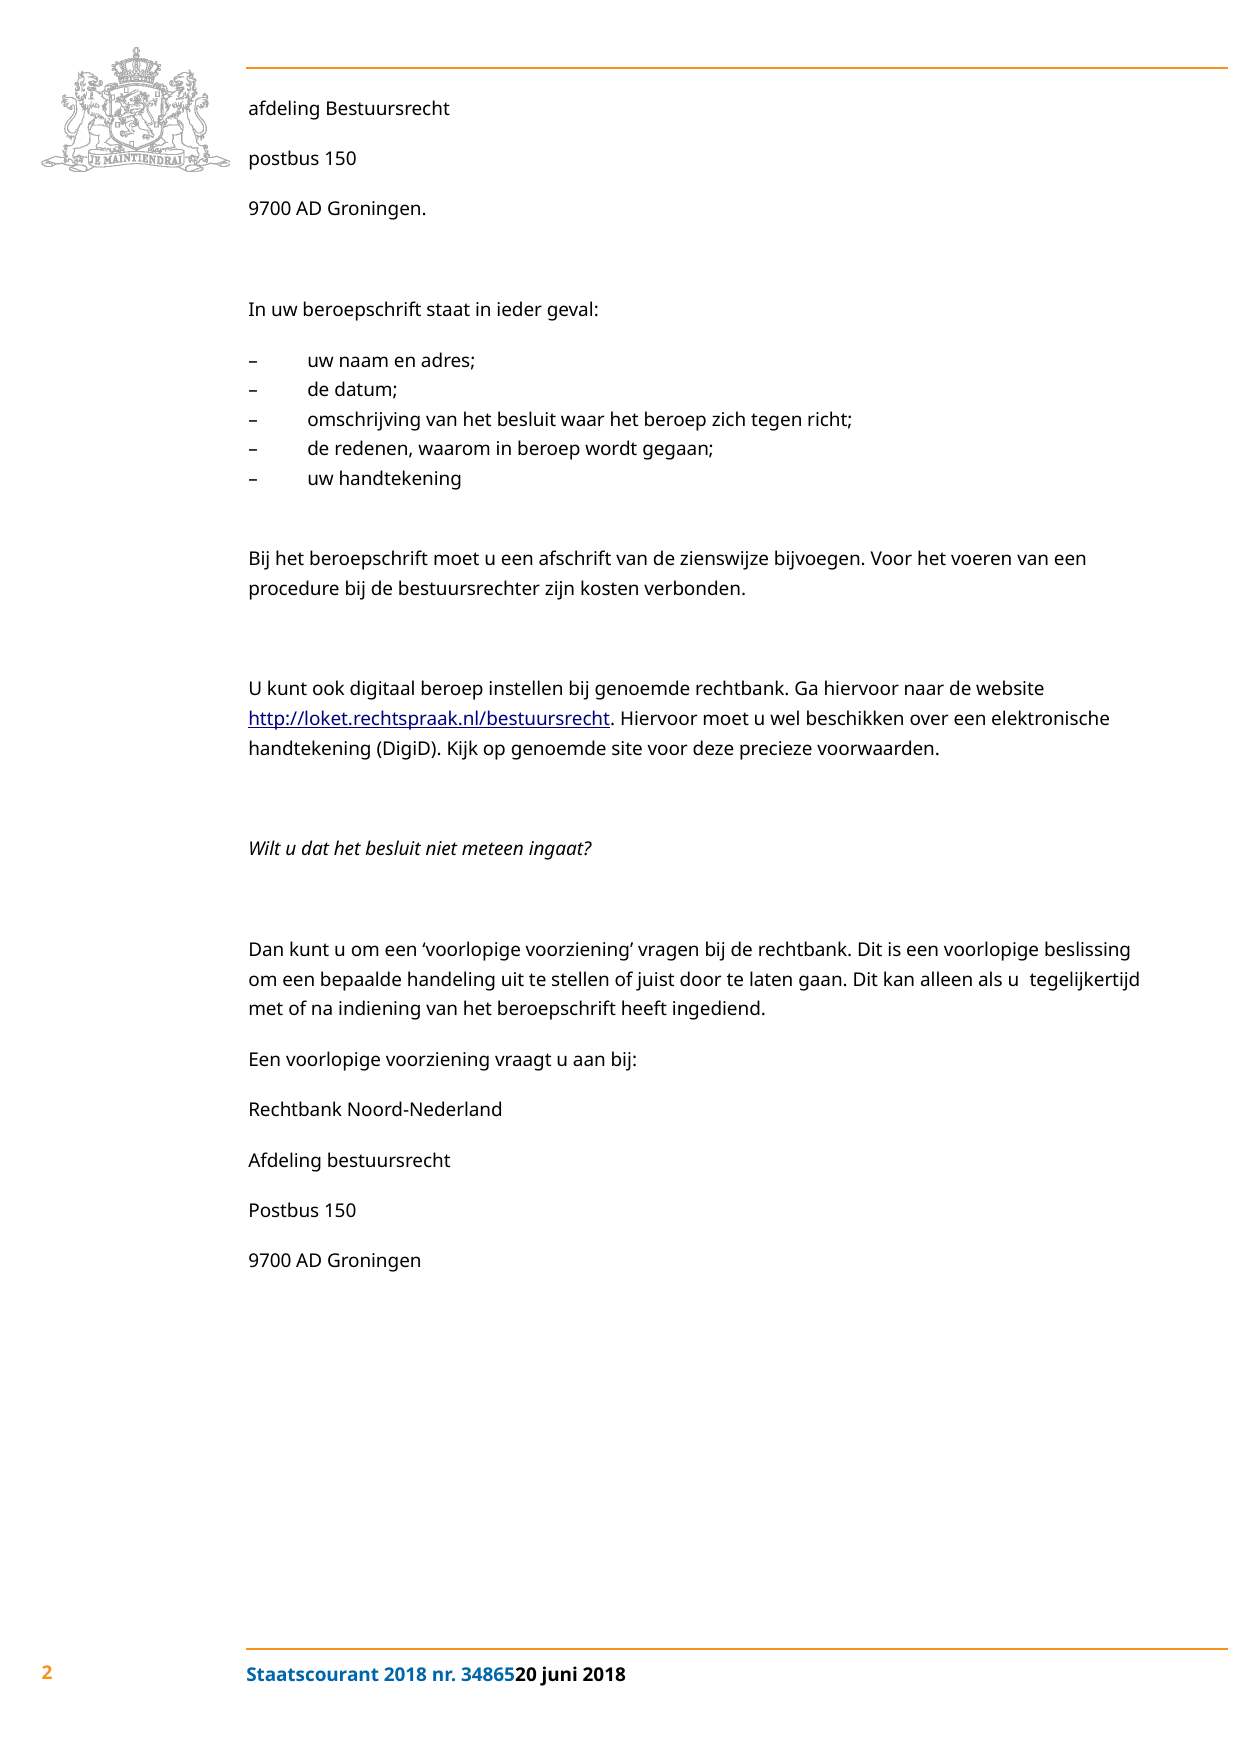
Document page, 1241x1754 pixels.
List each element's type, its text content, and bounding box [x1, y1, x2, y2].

text Een voorlopige voorziening vraagt u aan bij: [248, 1046, 1152, 1072]
text 9700 AD Groningen [248, 1248, 1152, 1273]
text In uw beroepschrift staat in ieder geval: [248, 296, 1152, 322]
text afdeling Bestuursrecht [248, 95, 1152, 121]
picture [41, 47, 231, 172]
text U kunt ook digitaal beroep instellen bij genoemde rechtbank. Ga hiervoor naar de website http://loket.rechtspraak.nl/bestuursrecht. Hiervoor moet u wel beschikken over een elektronische handtekening (DigiD). Kijk op genoemde site voor deze precieze voorwaarden. [248, 676, 1152, 761]
list de redenen, waarom in beroep wordt gegaan; [248, 436, 1152, 461]
text Wilt u dat het besluit niet meteen ingaat? [248, 836, 1152, 861]
text 9700 AD Groningen. [248, 196, 1152, 221]
text postbus 150 [248, 145, 1152, 171]
list omschrijving van het besluit waar het beroep zich tegen richt; [248, 406, 1152, 432]
list uw handtekening [248, 465, 1152, 491]
text Postbus 150 [248, 1197, 1152, 1223]
list de datum; [248, 376, 1152, 402]
text Rechtbank Noord-Nederland [248, 1096, 1152, 1122]
list uw naam en adres; [248, 347, 1152, 373]
text Dan kunt u om een ‘voorlopige voorziening’ vragen bij de rechtbank. Dit is een voorlopige beslissing om een bepaalde handeling uit te stellen of juist door te laten gaan. Dit kan alleen als u tegelijkertijd met of na indiening van het beroepschrift heeft ingediend. [248, 936, 1152, 1021]
text Afdeling bestuursrecht [248, 1147, 1152, 1173]
text Bij het beroepschrift moet u een afschrift van de zienswijze bijvoegen. Voor het voeren van een procedure bij de bestuursrechter zijn kosten verbonden. [248, 545, 1152, 601]
